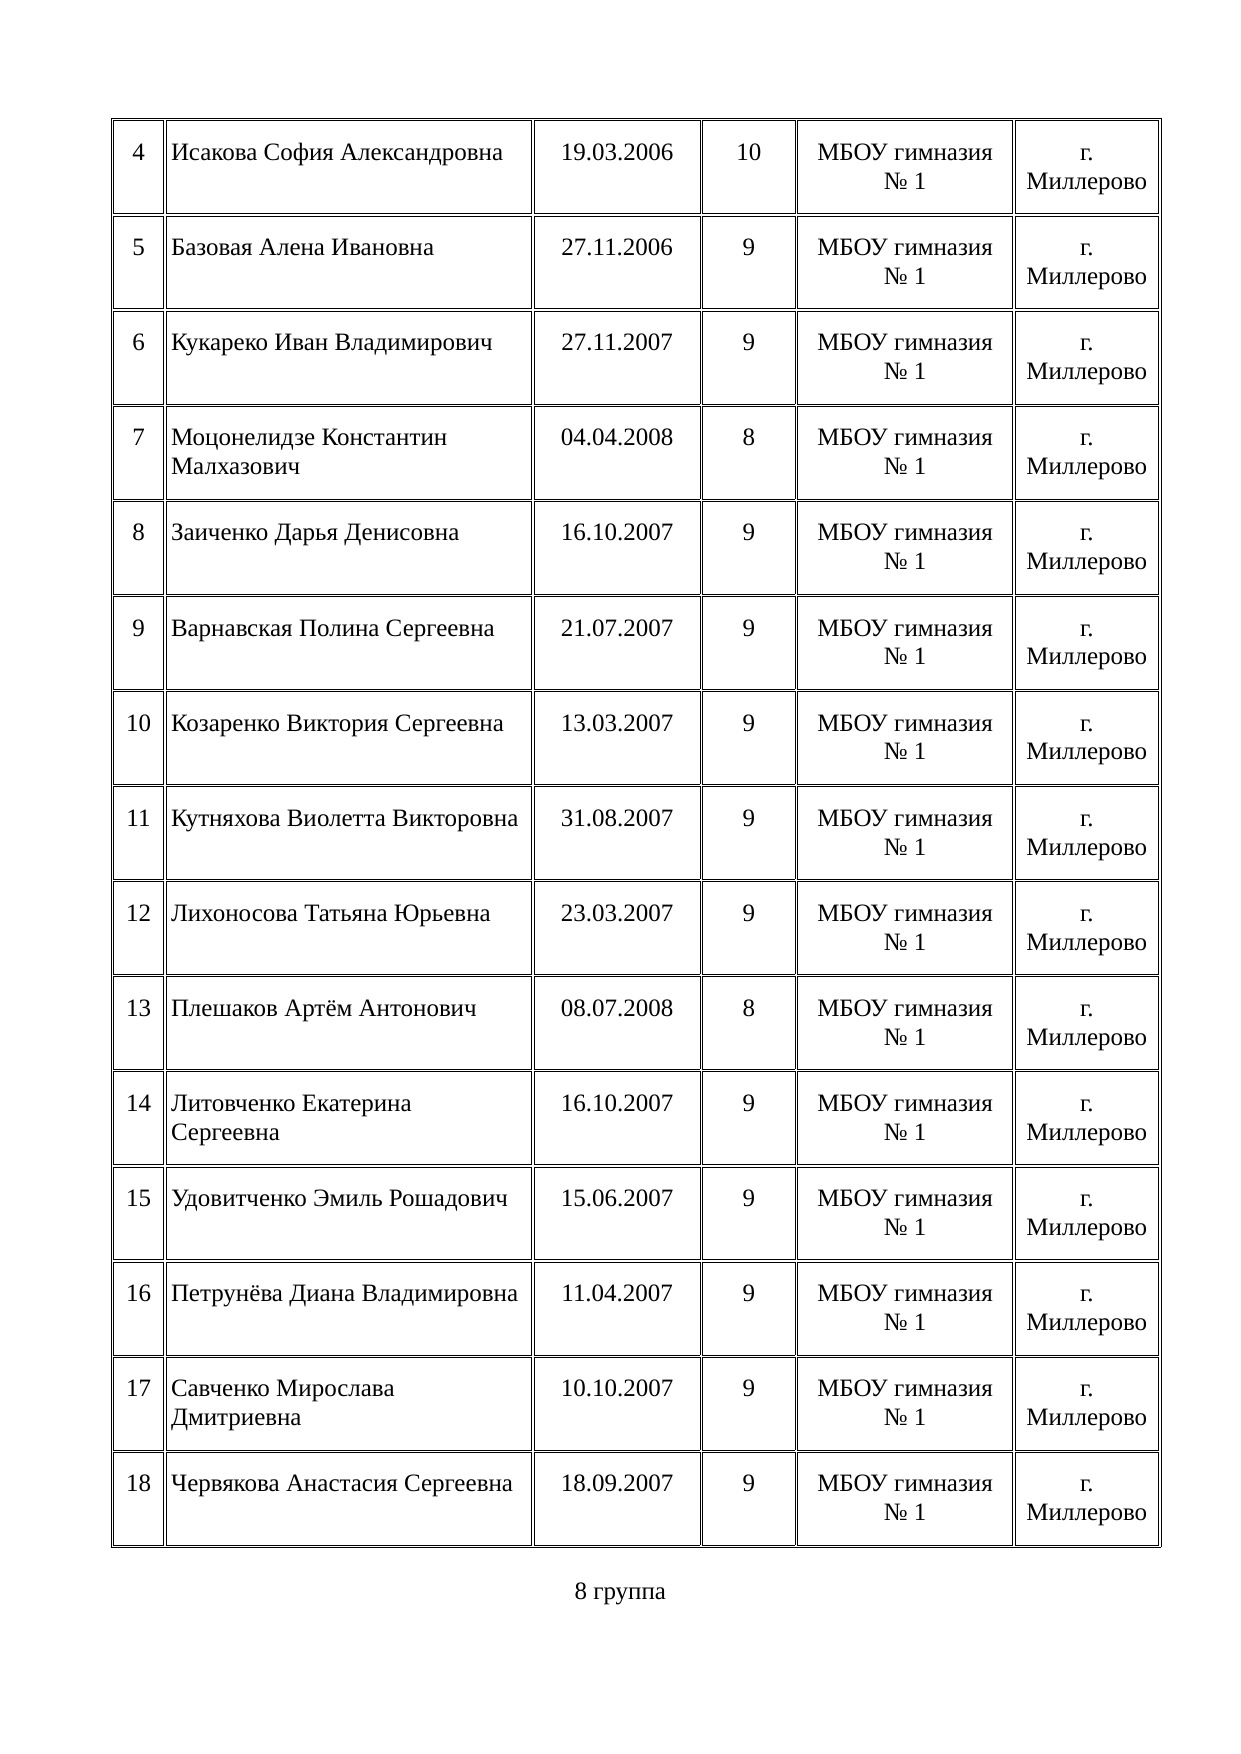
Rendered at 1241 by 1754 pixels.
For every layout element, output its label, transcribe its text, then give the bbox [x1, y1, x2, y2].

table_cell г. Миллерово [1016, 121, 1158, 213]
table_cell 9 [114, 597, 163, 689]
table_cell 9 [703, 502, 795, 594]
table_cell МБОУ гимназия № 1 [798, 312, 1012, 403]
table_cell МБОУ гимназия № 1 [798, 692, 1012, 784]
table_cell 13.03.2007 [535, 692, 700, 784]
table_cell 18.09.2007 [535, 1453, 700, 1545]
table_cell 8 [703, 407, 795, 498]
table_cell 10 [703, 121, 795, 213]
table_cell МБОУ гимназия № 1 [798, 787, 1012, 879]
table_cell Заиченко Дарья Денисовна [167, 502, 531, 594]
table_cell 8 [114, 502, 163, 594]
table_cell 23.03.2007 [535, 882, 700, 974]
table_cell МБОУ гимназия № 1 [798, 1263, 1012, 1354]
table_cell МБОУ гимназия № 1 [798, 1072, 1012, 1164]
table_cell г. Миллерово [1016, 882, 1158, 974]
table_cell 11.04.2007 [535, 1263, 700, 1354]
table_cell г. Миллерово [1016, 1358, 1158, 1449]
table_cell 4 [114, 121, 163, 213]
table_cell 8 [703, 977, 795, 1069]
table_cell МБОУ гимназия № 1 [798, 217, 1012, 308]
table_cell 5 [114, 217, 163, 308]
table_cell 12 [114, 882, 163, 974]
table_cell г. Миллерово [1016, 1072, 1158, 1164]
table_cell Базовая Алена Ивановна [167, 217, 531, 308]
text 8 группа [118, 1576, 1122, 1604]
table_cell 7 [114, 407, 163, 498]
table_cell г. Миллерово [1016, 692, 1158, 784]
table_cell 04.04.2008 [535, 407, 700, 498]
table_cell 08.07.2008 [535, 977, 700, 1069]
table_cell 9 [703, 312, 795, 403]
table_cell 16 [114, 1263, 163, 1354]
table_cell 31.08.2007 [535, 787, 700, 879]
table_cell МБОУ гимназия № 1 [798, 597, 1012, 689]
table_cell 19.03.2006 [535, 121, 700, 213]
table_cell МБОУ гимназия № 1 [798, 977, 1012, 1069]
table_cell 15 [114, 1168, 163, 1259]
table_cell МБОУ гимназия № 1 [798, 882, 1012, 974]
table_cell 16.10.2007 [535, 1072, 700, 1164]
table_cell 27.11.2007 [535, 312, 700, 403]
table_cell 17 [114, 1358, 163, 1449]
table_cell 21.07.2007 [535, 597, 700, 689]
table_cell 18 [114, 1453, 163, 1545]
table_cell 16.10.2007 [535, 502, 700, 594]
table_cell Удовитченко Эмиль Рошадович [167, 1168, 531, 1259]
table_cell г. Миллерово [1016, 502, 1158, 594]
table_cell 9 [703, 787, 795, 879]
table_cell 6 [114, 312, 163, 403]
table_cell 9 [703, 1263, 795, 1354]
table_cell Козаренко Виктория Сергеевна [167, 692, 531, 784]
table_cell МБОУ гимназия № 1 [798, 1168, 1012, 1259]
table_cell МБОУ гимназия № 1 [798, 1453, 1012, 1545]
table_cell 27.11.2006 [535, 217, 700, 308]
table_cell г. Миллерово [1016, 1263, 1158, 1354]
table_cell г. Миллерово [1016, 787, 1158, 879]
table_cell 9 [703, 1358, 795, 1449]
table_cell МБОУ гимназия № 1 [798, 502, 1012, 594]
table_cell Кутняхова Виолетта Викторовна [167, 787, 531, 879]
table_cell Варнавская Полина Сергеевна [167, 597, 531, 689]
table_cell 9 [703, 217, 795, 308]
table_cell Савченко Мирослава Дмитриевна [167, 1358, 531, 1449]
table_cell г. Миллерово [1016, 217, 1158, 308]
table_cell Петрунёва Диана Владимировна [167, 1263, 531, 1354]
table_cell 14 [114, 1072, 163, 1164]
table_cell Исакова София Александровна [167, 121, 531, 213]
table_cell Литовченко Екатерина Сергеевна [167, 1072, 531, 1164]
table_cell г. Миллерово [1016, 1453, 1158, 1545]
table_cell Плешаков Артём Антонович [167, 977, 531, 1069]
table_cell Червякова Анастасия Сергеевна [167, 1453, 531, 1545]
table_cell 9 [703, 1453, 795, 1545]
table_cell 9 [703, 597, 795, 689]
table_cell г. Миллерово [1016, 312, 1158, 403]
table_cell 9 [703, 882, 795, 974]
table_cell г. Миллерово [1016, 597, 1158, 689]
table_cell Кукареко Иван Владимирович [167, 312, 531, 403]
table_cell МБОУ гимназия № 1 [798, 121, 1012, 213]
table_cell г. Миллерово [1016, 1168, 1158, 1259]
table_cell Моцонелидзе Константин Малхазович [167, 407, 531, 498]
table_cell 13 [114, 977, 163, 1069]
table_cell 9 [703, 1168, 795, 1259]
table_cell 15.06.2007 [535, 1168, 700, 1259]
table_cell МБОУ гимназия № 1 [798, 407, 1012, 498]
table_cell МБОУ гимназия № 1 [798, 1358, 1012, 1449]
table_cell 9 [703, 1072, 795, 1164]
table_cell Лихоносова Татьяна Юрьевна [167, 882, 531, 974]
table_cell г. Миллерово [1016, 407, 1158, 498]
table_cell г. Миллерово [1016, 977, 1158, 1069]
table_cell 10.10.2007 [535, 1358, 700, 1449]
table_cell 11 [114, 787, 163, 879]
table_cell 9 [703, 692, 795, 784]
table_cell 10 [114, 692, 163, 784]
